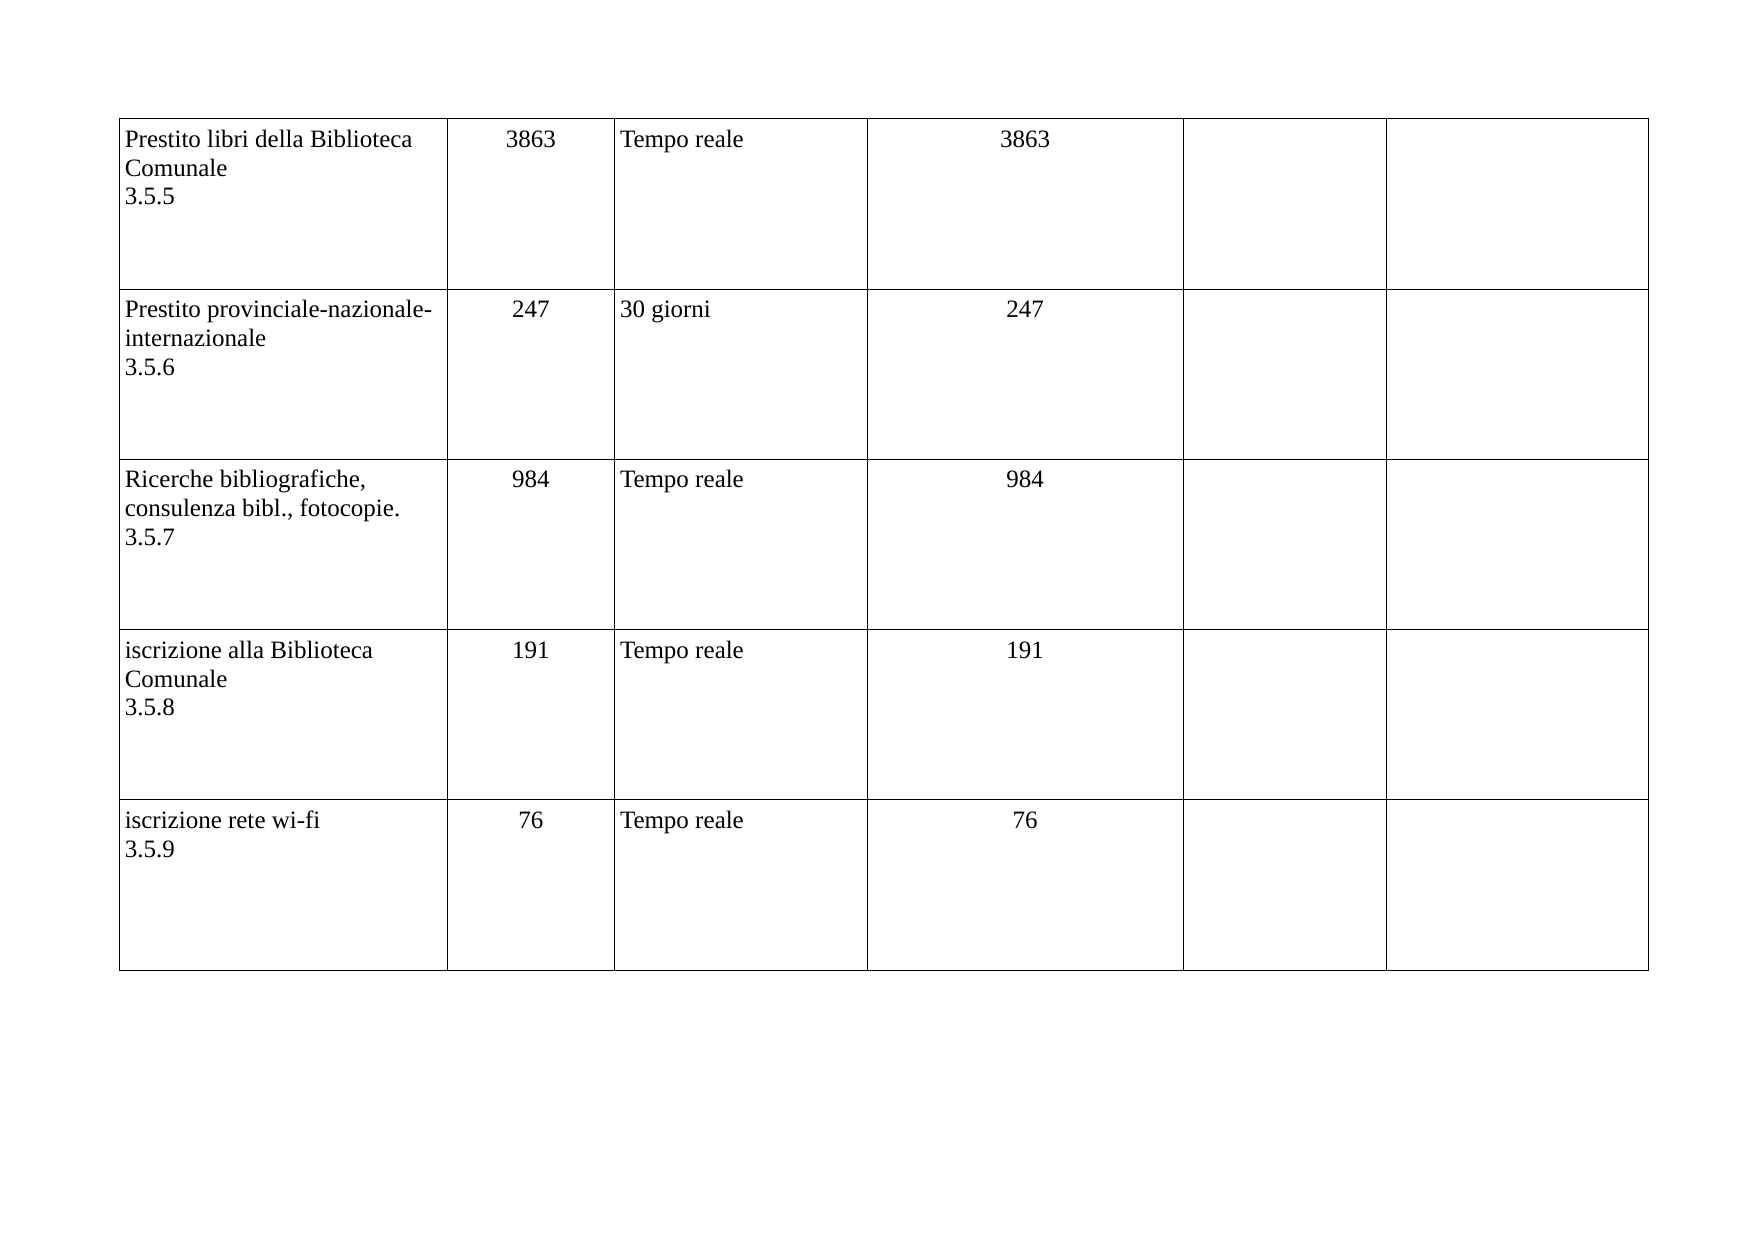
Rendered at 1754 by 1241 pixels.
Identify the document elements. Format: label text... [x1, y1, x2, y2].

table_cell Tempo reale [615, 800, 867, 970]
table_cell Prestito libri della Biblioteca Comunale 3.5.5 [120, 119, 447, 288]
table_cell 30 giorni [615, 290, 867, 459]
table_cell iscrizione rete wi-fi 3.5.9 [120, 800, 447, 970]
table_cell Tempo reale [615, 460, 867, 629]
table_cell [1184, 800, 1386, 970]
table_cell 3863 [448, 119, 614, 288]
table_cell 247 [448, 290, 614, 459]
table_cell [1387, 119, 1648, 288]
table_cell 3863 [868, 119, 1183, 288]
table_cell [1387, 800, 1648, 970]
table_cell [1387, 630, 1648, 799]
table_cell Tempo reale [615, 630, 867, 799]
table_cell Tempo reale [615, 119, 867, 288]
table_cell Prestito provinciale-nazionale-internazionale 3.5.6 [120, 290, 447, 459]
table_cell [1387, 290, 1648, 459]
table_cell 76 [448, 800, 614, 970]
table_cell [1387, 460, 1648, 629]
table_cell iscrizione alla Biblioteca Comunale 3.5.8 [120, 630, 447, 799]
table_cell Ricerche bibliografiche, consulenza bibl., fotocopie. 3.5.7 [120, 460, 447, 629]
table_cell [1184, 630, 1386, 799]
table_cell 984 [448, 460, 614, 629]
table_cell [1184, 119, 1386, 288]
table_cell [1184, 460, 1386, 629]
table_cell 76 [868, 800, 1183, 970]
table_cell 984 [868, 460, 1183, 629]
table_cell [1184, 290, 1386, 459]
table_cell 191 [448, 630, 614, 799]
table_cell 191 [868, 630, 1183, 799]
table_cell 247 [868, 290, 1183, 459]
